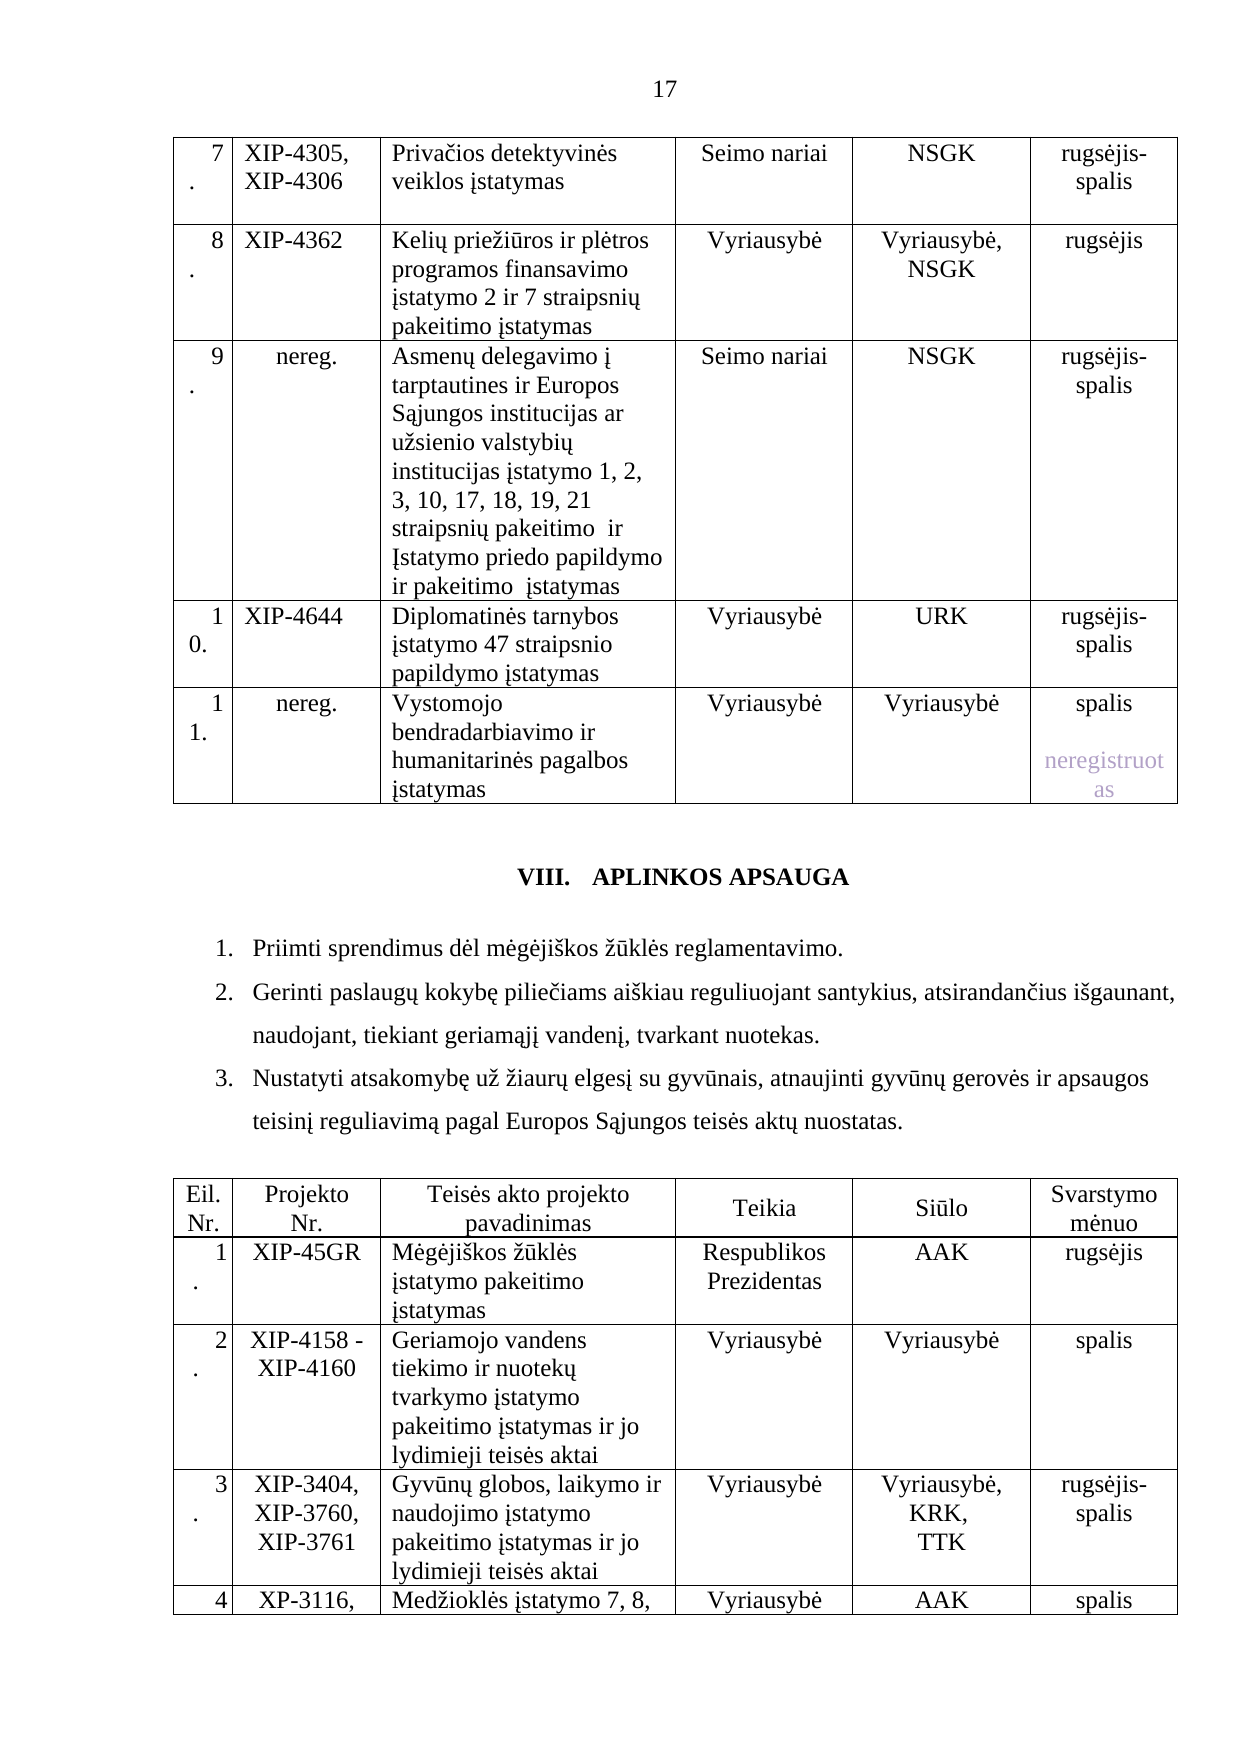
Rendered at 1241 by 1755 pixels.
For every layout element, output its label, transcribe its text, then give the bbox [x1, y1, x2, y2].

table_cell Gyvūnų globos, laikymo ir naudojimo įstatymo pakeitimo įstatymas ir jo lydimieji teisės aktai [381, 1470, 675, 1584]
table_cell Vyriausybė [853, 688, 1030, 803]
table_header Teisės akto projekto pavadinimas [381, 1179, 675, 1236]
table_cell Privačios detektyvinės veiklos įstatymas [381, 138, 675, 224]
text 1. Priimti sprendimus dėl mėgėjiškos žūklės reglamentavimo. [215, 933, 1190, 962]
table_cell rugsėjis- spalis [1031, 601, 1177, 687]
table_header Eil. Nr. [174, 1179, 232, 1236]
table_cell Geriamojo vandens tiekimo ir nuotekų tvarkymo įstatymo pakeitimo įstatymas ir jo lydimieji teisės aktai [381, 1325, 675, 1468]
table_cell Kelių priežiūros ir plėtros programos finansavimo įstatymo 2 ir 7 straipsnių pakeitimo įstatymas [381, 225, 675, 340]
table_cell 7. [174, 138, 232, 224]
table_cell Vyriausybė [853, 1325, 1030, 1468]
table_header Svarstymo mėnuo [1031, 1179, 1177, 1236]
table_cell Vystomojo bendradarbiavimo ir humanitarinės pagalbos įstatymas [381, 688, 675, 803]
table_cell Vyriausybė [676, 688, 852, 803]
table_cell 1. [174, 1238, 232, 1324]
table_cell spalis [1031, 1325, 1177, 1468]
text 2. Gerinti paslaugų kokybę piliečiams aiškiau reguliuojant santykius, atsirandančius išgaunant, naudojant, tiekiant geriamąjį vandenį, tvarkant nuotekas. [215, 977, 1190, 1048]
table_cell rugsėjis- spalis [1031, 138, 1177, 224]
table_cell Mėgėjiškos žūklės įstatymo pakeitimo įstatymas [381, 1238, 675, 1324]
table_cell 10. [174, 601, 232, 687]
table_cell rugsėjis- spalis [1031, 1470, 1177, 1584]
table_cell 8. [174, 225, 232, 340]
table_cell Vyriausybė [676, 1470, 852, 1584]
text 3. Nustatyti atsakomybę už žiaurų elgesį su gyvūnais, atnaujinti gyvūnų gerovės ir apsaugos teisinį reguliavimą pagal Europos Sąjungos teisės aktų nuostatas. [215, 1063, 1190, 1135]
table_cell nereg. [233, 341, 380, 600]
table_cell AAK [853, 1238, 1030, 1324]
table_cell NSGK [853, 138, 1030, 224]
table_cell spalis [1031, 1586, 1177, 1614]
table_cell URK [853, 601, 1030, 687]
table_cell 9. [174, 341, 232, 600]
table_cell XIP-4305, XIP-4306 [233, 138, 380, 224]
table_header Teikia [676, 1179, 852, 1236]
table_cell Seimo nariai [676, 341, 852, 600]
table_cell Vyriausybė [676, 601, 852, 687]
table_cell rugsėjis- spalis [1031, 341, 1177, 600]
table_cell Medžioklės įstatymo 7, 8, [381, 1586, 675, 1614]
table_cell Vyriausybė, KRK, TTK [853, 1470, 1030, 1584]
table_cell 2. [174, 1325, 232, 1468]
table_cell XIP-4158 -XIP-4160 [233, 1325, 380, 1468]
table_header Projekto Nr. [233, 1179, 380, 1236]
table_cell Asmenų delegavimo į tarptautines ir Europos Sąjungos institucijas ar užsienio valstybių institucijas įstatymo 1, 2, 3, 10, 17, 18, 19, 21 straipsnių pakeitimo ir Įstatymo priedo papildymo ir pakeitimo įstatymas [381, 341, 675, 600]
table_cell Seimo nariai [676, 138, 852, 224]
table_cell 3. [174, 1470, 232, 1584]
table_cell 4 [174, 1586, 232, 1614]
table_cell Vyriausybė, NSGK [853, 225, 1030, 340]
table_header Siūlo [853, 1179, 1030, 1236]
text VIII. APLINKOS APSAUGA [215, 862, 1152, 890]
table_cell XP-3116, [233, 1586, 380, 1614]
table_cell Diplomatinės tarnybos įstatymo 47 straipsnio papildymo įstatymas [381, 601, 675, 687]
table_cell Vyriausybė [676, 225, 852, 340]
table_cell XIP-4362 [233, 225, 380, 340]
table_cell rugsėjis [1031, 225, 1177, 340]
table_cell XIP-45GR [233, 1238, 380, 1324]
table_cell Vyriausybė [676, 1586, 852, 1614]
table_cell spalis neregistruotas [1031, 688, 1177, 803]
table_cell nereg. [233, 688, 380, 803]
table_cell NSGK [853, 341, 1030, 600]
table_cell AAK [853, 1586, 1030, 1614]
table_cell 11. [174, 688, 232, 803]
table_cell Vyriausybė [676, 1325, 852, 1468]
table_cell XIP-3404, XIP-3760, XIP-3761 [233, 1470, 380, 1584]
table_cell Respublikos Prezidentas [676, 1238, 852, 1324]
table_cell rugsėjis [1031, 1238, 1177, 1324]
table_cell XIP-4644 [233, 601, 380, 687]
